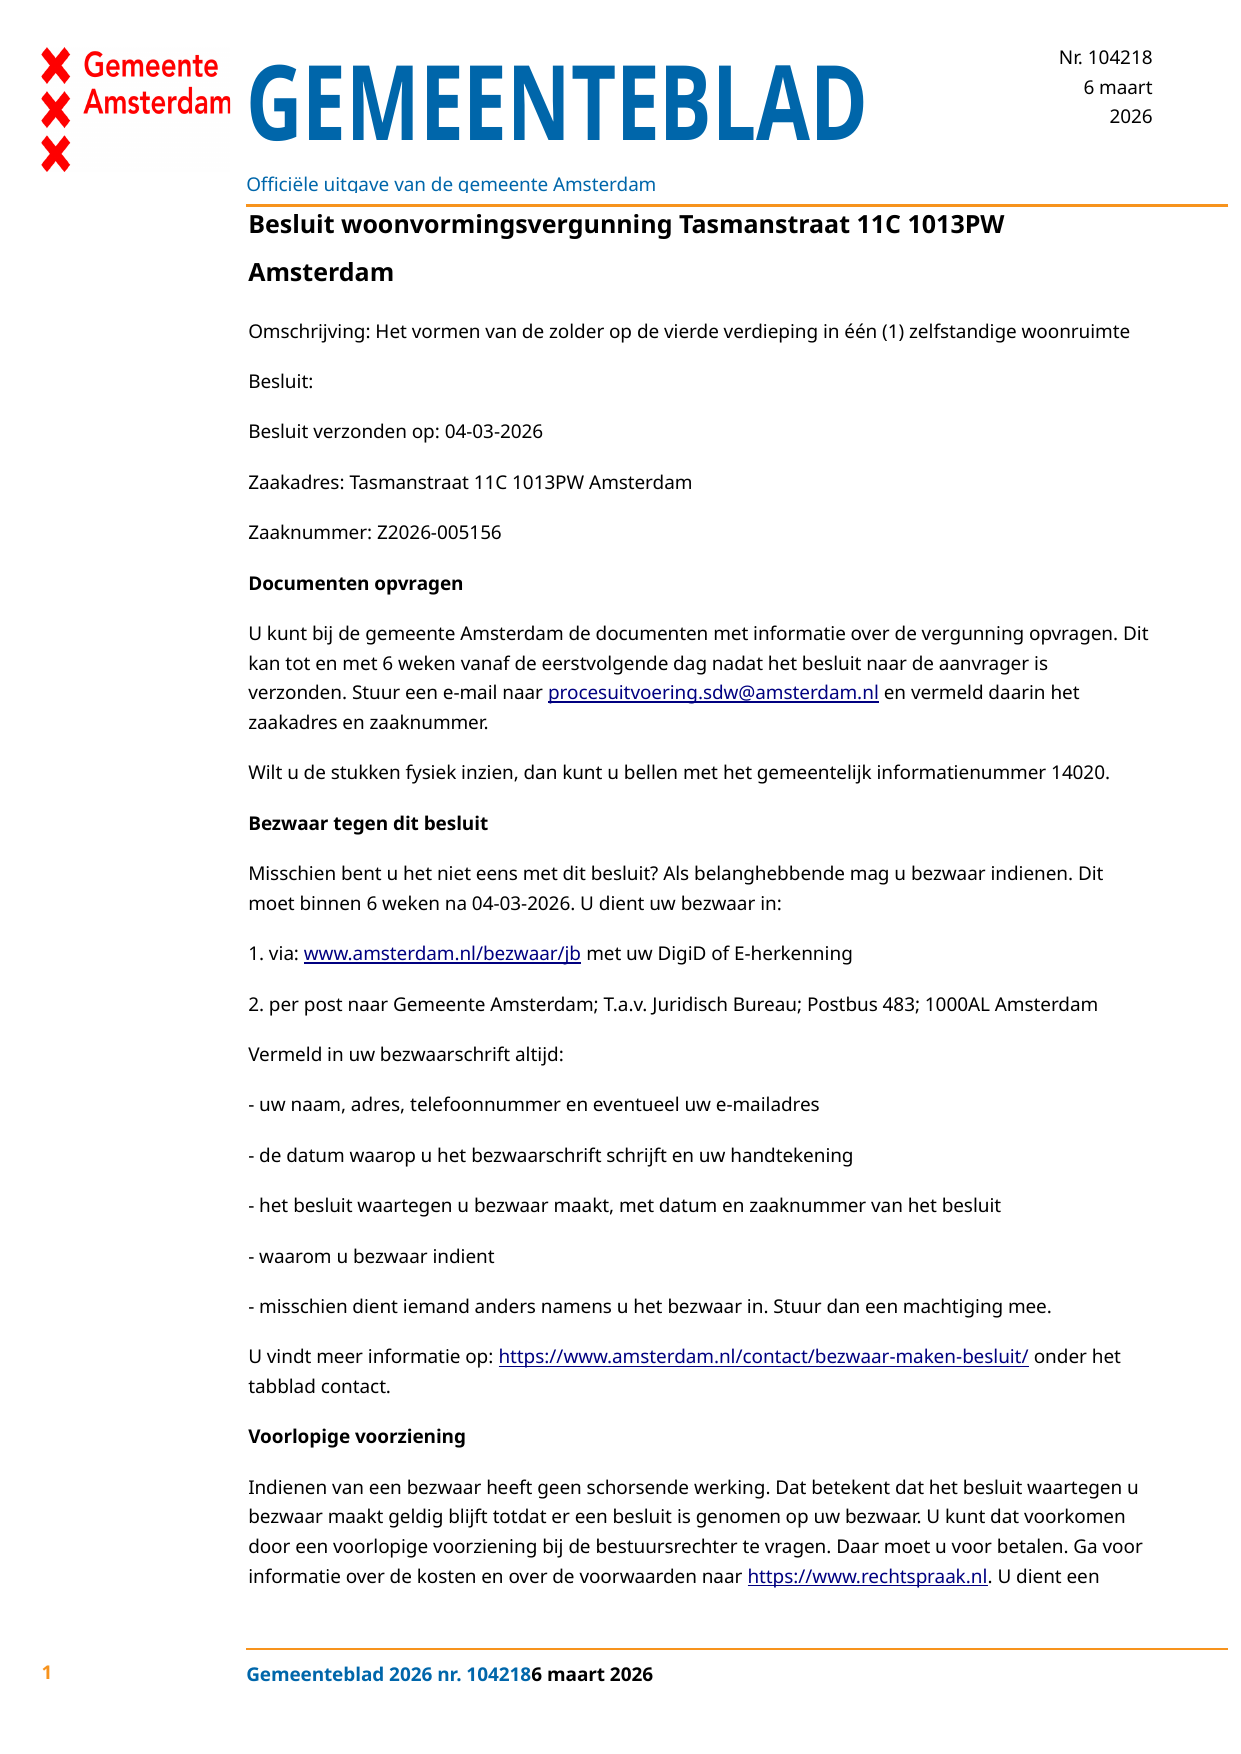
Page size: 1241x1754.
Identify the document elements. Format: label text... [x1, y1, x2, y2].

text Zaaknummer: Z2026-005156 [248, 519, 1152, 545]
text U kunt bij de gemeente Amsterdam de documenten met informatie over de vergunning opvragen. Dit kan tot en met 6 weken vanaf de eerstvolgende dag nadat het besluit naar de aanvrager is verzonden. Stuur een e-mail naar procesuitvoering.sdw@amsterdam.nl en vermeld daarin het zaakadres en zaaknummer. [248, 620, 1152, 735]
text U vindt meer informatie op: https://www.amsterdam.nl/contact/bezwaar-maken-besluit/ onder het tabblad contact. [248, 1344, 1152, 1399]
text Besluit: [248, 368, 1152, 394]
text Indienen van een bezwaar heeft geen schorsende werking. Dat betekent dat het besluit waartegen u bezwaar maakt geldig blijft totdat er een besluit is genomen op uw bezwaar. U kunt dat voorkomen door een voorlopige voorziening bij de bestuursrechter te vragen. Daar moet u voor betalen. Ga voor informatie over de kosten en over de voorwaarden naar https://www.rechtspraak.nl. U dient een [248, 1474, 1152, 1589]
text 1. via: www.amsterdam.nl/bezwaar/jb met uw DigiD of E-herkenning [248, 940, 1152, 966]
text Besluit verzonden op: 04-03-2026 [248, 419, 1152, 444]
text Omschrijving: Het vormen van de zolder op de vierde verdieping in één (1) zelfstandige woonruimte [248, 318, 1152, 344]
text - de datum waarop u het bezwaarschrift schrijft en uw handtekening [248, 1142, 1152, 1168]
text - misschien dient iemand anders namens u het bezwaar in. Stuur dan een machtiging mee. [248, 1293, 1152, 1319]
text Besluit woonvormingsvergunning Tasmanstraat 11C 1013PW Amsterdam [248, 207, 1152, 288]
picture [41, 47, 231, 172]
text Voorlopige voorziening [248, 1424, 1152, 1449]
text Wilt u de stukken fysiek inzien, dan kunt u bellen met het gemeentelijk informatienummer 14020. [248, 759, 1152, 785]
text - uw naam, adres, telefoonnummer en eventueel uw e-mailadres [248, 1092, 1152, 1117]
text 2. per post naar Gemeente Amsterdam; T.a.v. Juridisch Bureau; Postbus 483; 1000AL Amsterdam [248, 991, 1152, 1017]
text Documenten opvragen [248, 570, 1152, 596]
text Bezwaar tegen dit besluit [248, 810, 1152, 836]
text Misschien bent u het niet eens met dit besluit? Als belanghebbende mag u bezwaar indienen. Dit moet binnen 6 weken na 04-03-2026. U dient uw bezwaar in: [248, 860, 1152, 916]
text - waarom u bezwaar indient [248, 1243, 1152, 1269]
text Vermeld in uw bezwaarschrift altijd: [248, 1041, 1152, 1067]
text Zaakadres: Tasmanstraat 11C 1013PW Amsterdam [248, 469, 1152, 495]
text - het besluit waartegen u bezwaar maakt, met datum en zaaknummer van het besluit [248, 1192, 1152, 1218]
